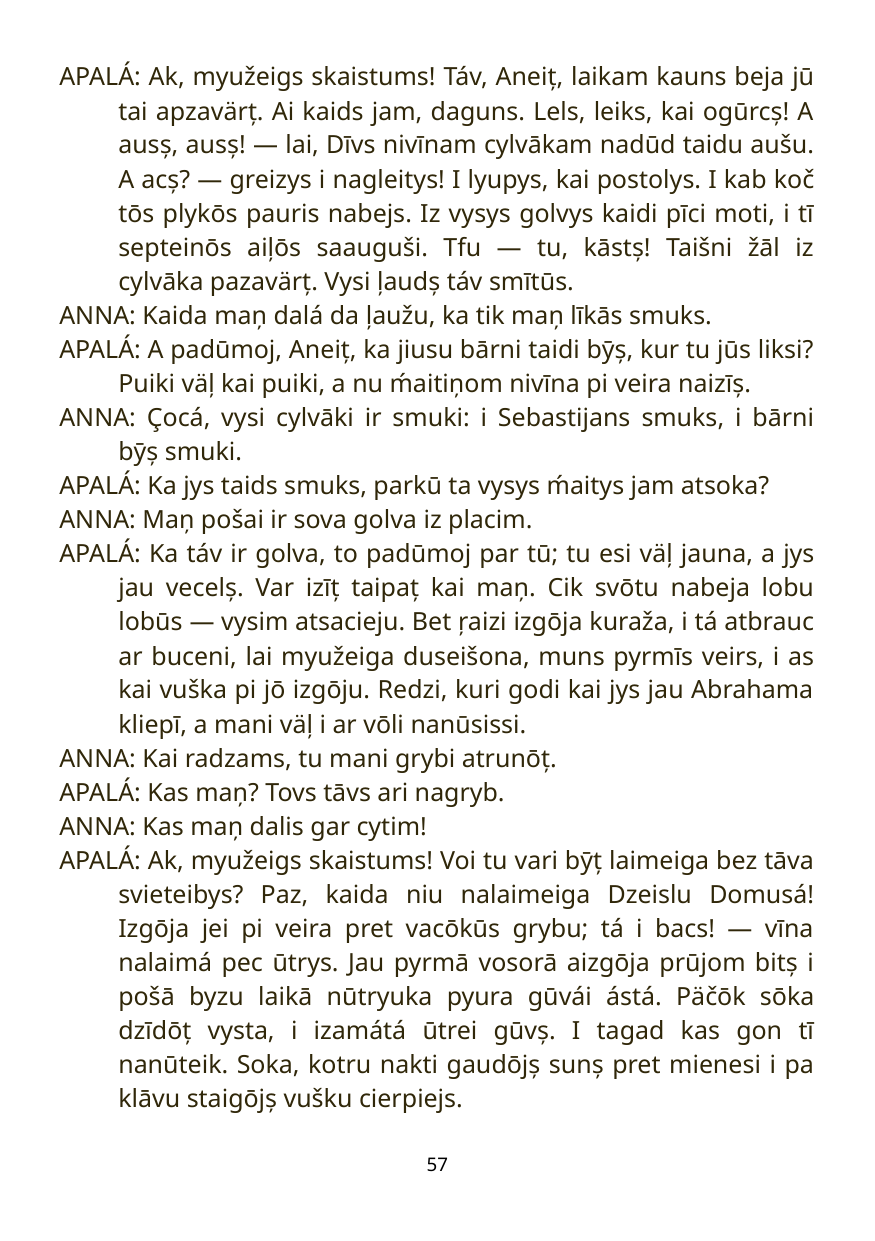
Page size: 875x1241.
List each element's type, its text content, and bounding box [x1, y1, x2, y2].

text APALÁ: Ak, myužeigs skaistums! Táv, Aneiț, laikam kauns beja jū tai apzavärț. Ai kaids jam, daguns. Lels, leiks, kai ogūrcș! A ausș, ausș! — lai, Dīvs nivīnam cylvākam nadūd taidu aušu. A acș? — greizys i nagleitys! I lyupys, kai postolys. I kab koč tōs plykōs pauris nabejs. Iz vysys golvys kaidi pīci moti, i tī septeinōs aiļōs saauguši. Tfu — tu, kāstș! Taišni žāl iz cylvāka pazavärț. Vysi ļaudș táv smītūs. [59, 59, 815, 297]
text ANNA: Kai radzams, tu mani grybi atrunōț. [59, 740, 815, 774]
text APALÁ: Ka táv ir golva, to padūmoj par tū; tu esi väļ jauna, a jys jau vecelș. Var izīț taipaț kai maņ. Cik svōtu nabeja lobu lobūs — vysim atsacieju. Bet ŗaizi izgōja kuraža, i tá atbrauc ar buceni, lai myužeiga duseišona, muns pyrmīs veirs, i as kai vuška pi jō izgōju. Redzi, kuri godi kai jys jau Abrahama kliepī, a mani väļ i ar vōli nanūsissi. [59, 536, 815, 740]
text APALÁ: Ka jys taids smuks, parkū ta vysys ḿaitys jam atsoka? [59, 468, 815, 502]
text ANNA: Çocá, vysi cylvāki ir smuki: i Sebastijans smuks, i bārni bȳș smuki. [59, 400, 815, 468]
text APALÁ: A padūmoj, Aneiț, ka jiusu bārni taidi bȳș, kur tu jūs liksi? Puiki väļ kai puiki, a nu ḿaitiņom nivīna pi veira naizīș. [59, 332, 815, 400]
text ANNA: Maņ pošai ir sova golva iz placim. [59, 502, 815, 536]
text ANNA: Kas maņ dalis gar cytim! [59, 808, 815, 842]
text APALÁ: Kas maņ? Tovs tāvs ari nagryb. [59, 774, 815, 808]
text APALÁ: Ak, myužeigs skaistums! Voi tu vari bȳț laimeiga bez tāva svieteibys? Paz, kaida niu nalaimeiga Dzeislu Domusá! Izgōja jei pi veira pret vacōkūs grybu; tá i bacs! — vīna nalaimá pec ūtrys. Jau pyrmā vosorā aizgōja prūjom bitș i pošā byzu laikā nūtryuka pyura gūvái ástá. Päčōk sōka dzīdōț vysta, i izamátá ūtrei gūvș. I tagad kas gon tī nanūteik. Soka, kotru nakti gaudōjș sunș pret mienesi i pa klāvu staigōjș vušku cierpiejs. [59, 842, 815, 1115]
text ANNA: Kaida maņ dalá da ļaužu, ka tik maņ līkās smuks. [59, 297, 815, 332]
